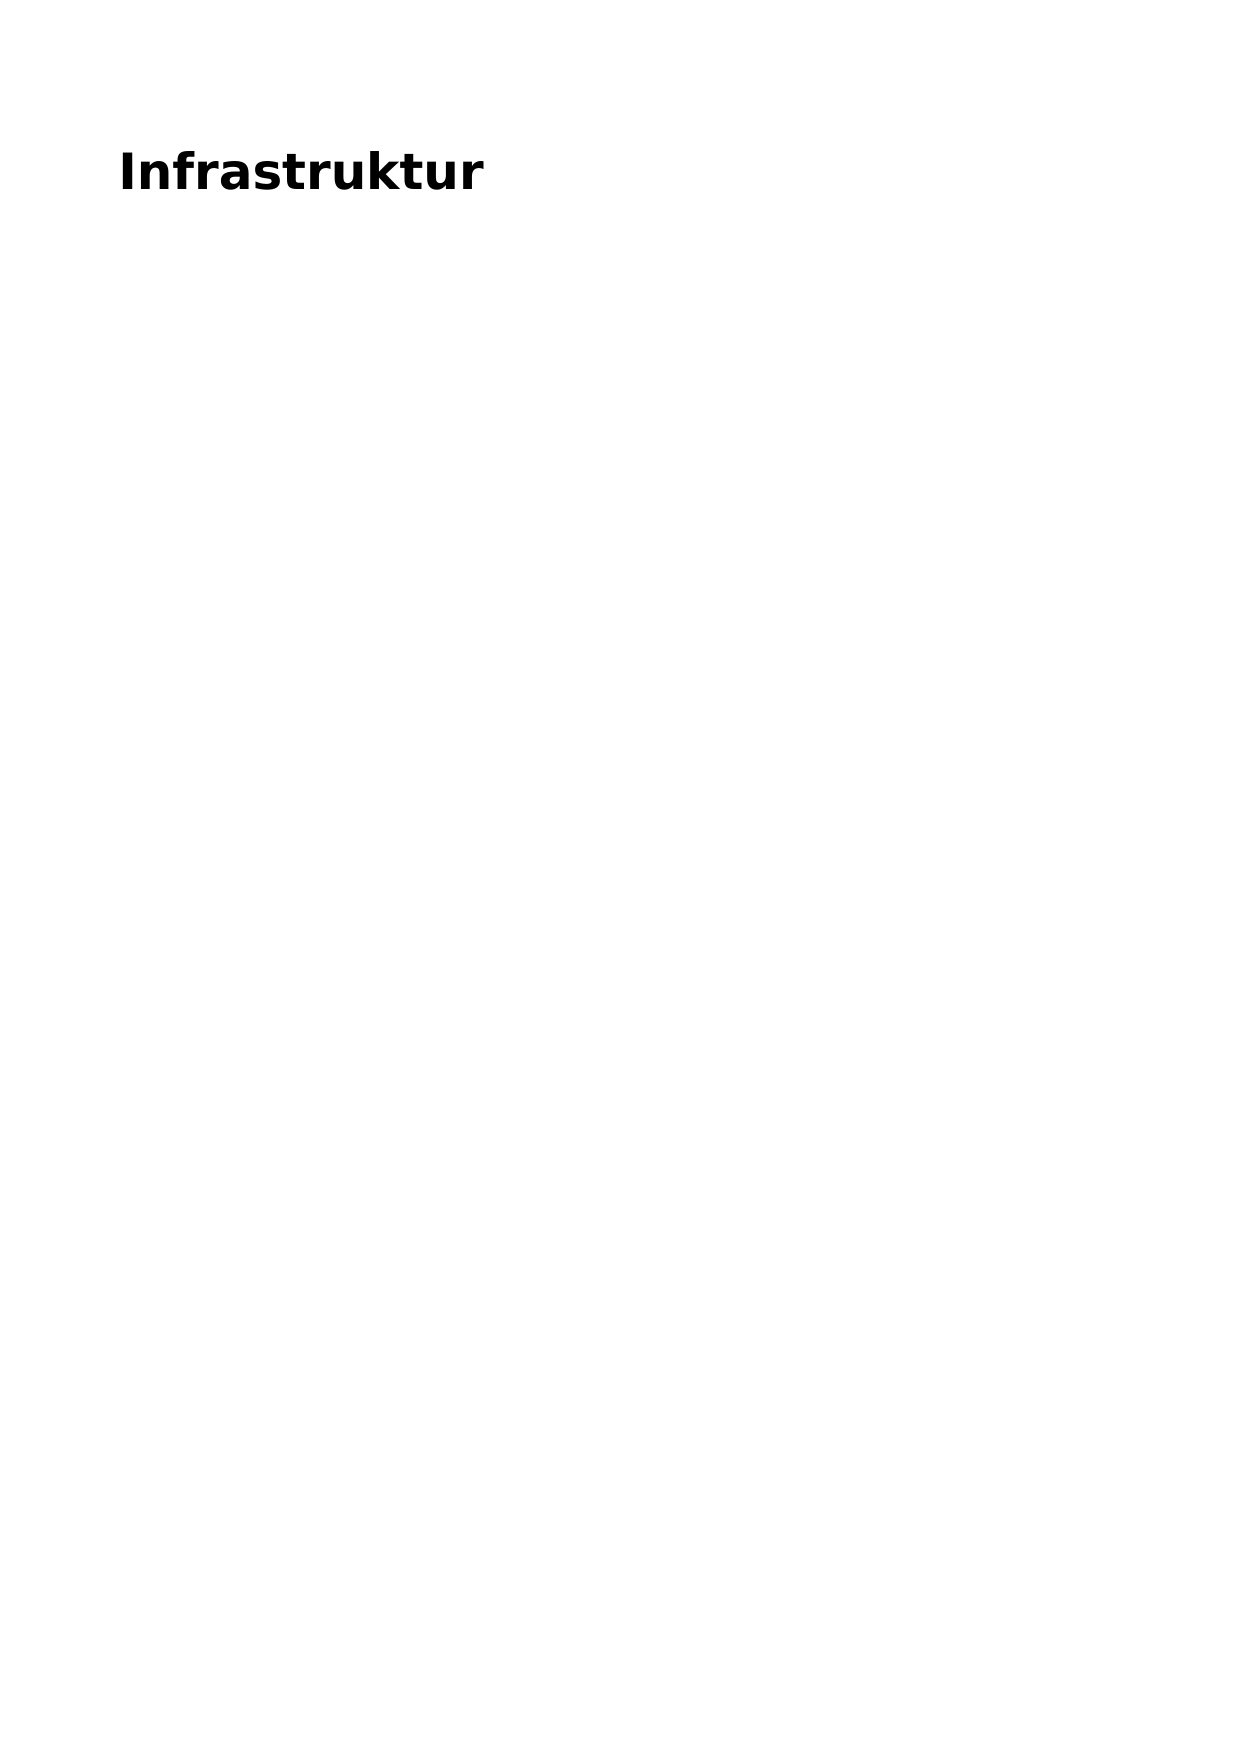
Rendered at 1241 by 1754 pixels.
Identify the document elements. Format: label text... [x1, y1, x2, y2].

subtitle Infrastruktur [118, 143, 1122, 201]
